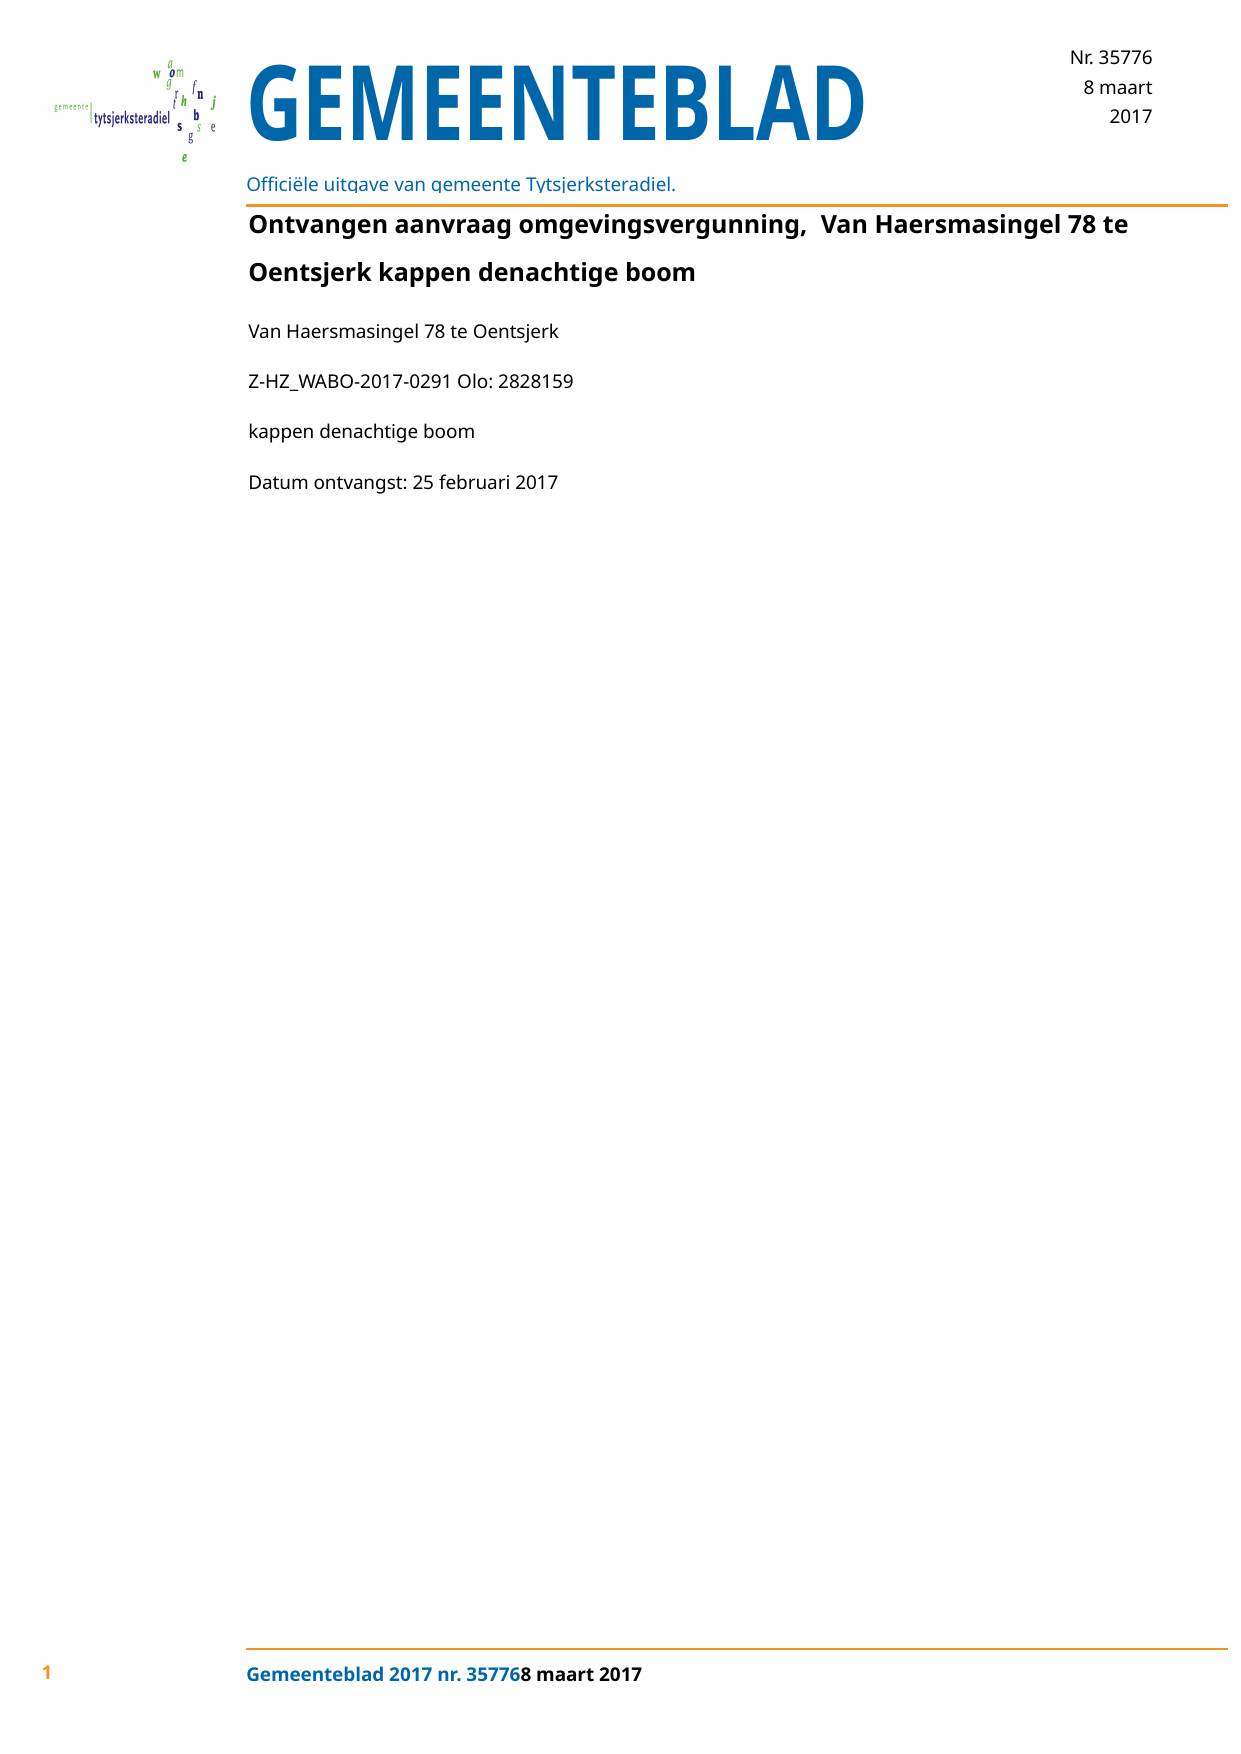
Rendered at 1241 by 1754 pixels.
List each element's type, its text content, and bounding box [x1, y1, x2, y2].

text Ontvangen aanvraag omgevingsvergunning, Van Haersmasingel 78 te Oentsjerk kappen denachtige boom [248, 207, 1152, 288]
text kappen denachtige boom [248, 419, 1152, 444]
text Z-HZ_WABO-2017-0291 Olo: 2828159 [248, 368, 1152, 394]
text Van Haersmasingel 78 te Oentsjerk [248, 318, 1152, 344]
text Datum ontvangst: 25 februari 2017 [248, 469, 1152, 495]
picture [41, 47, 231, 172]
